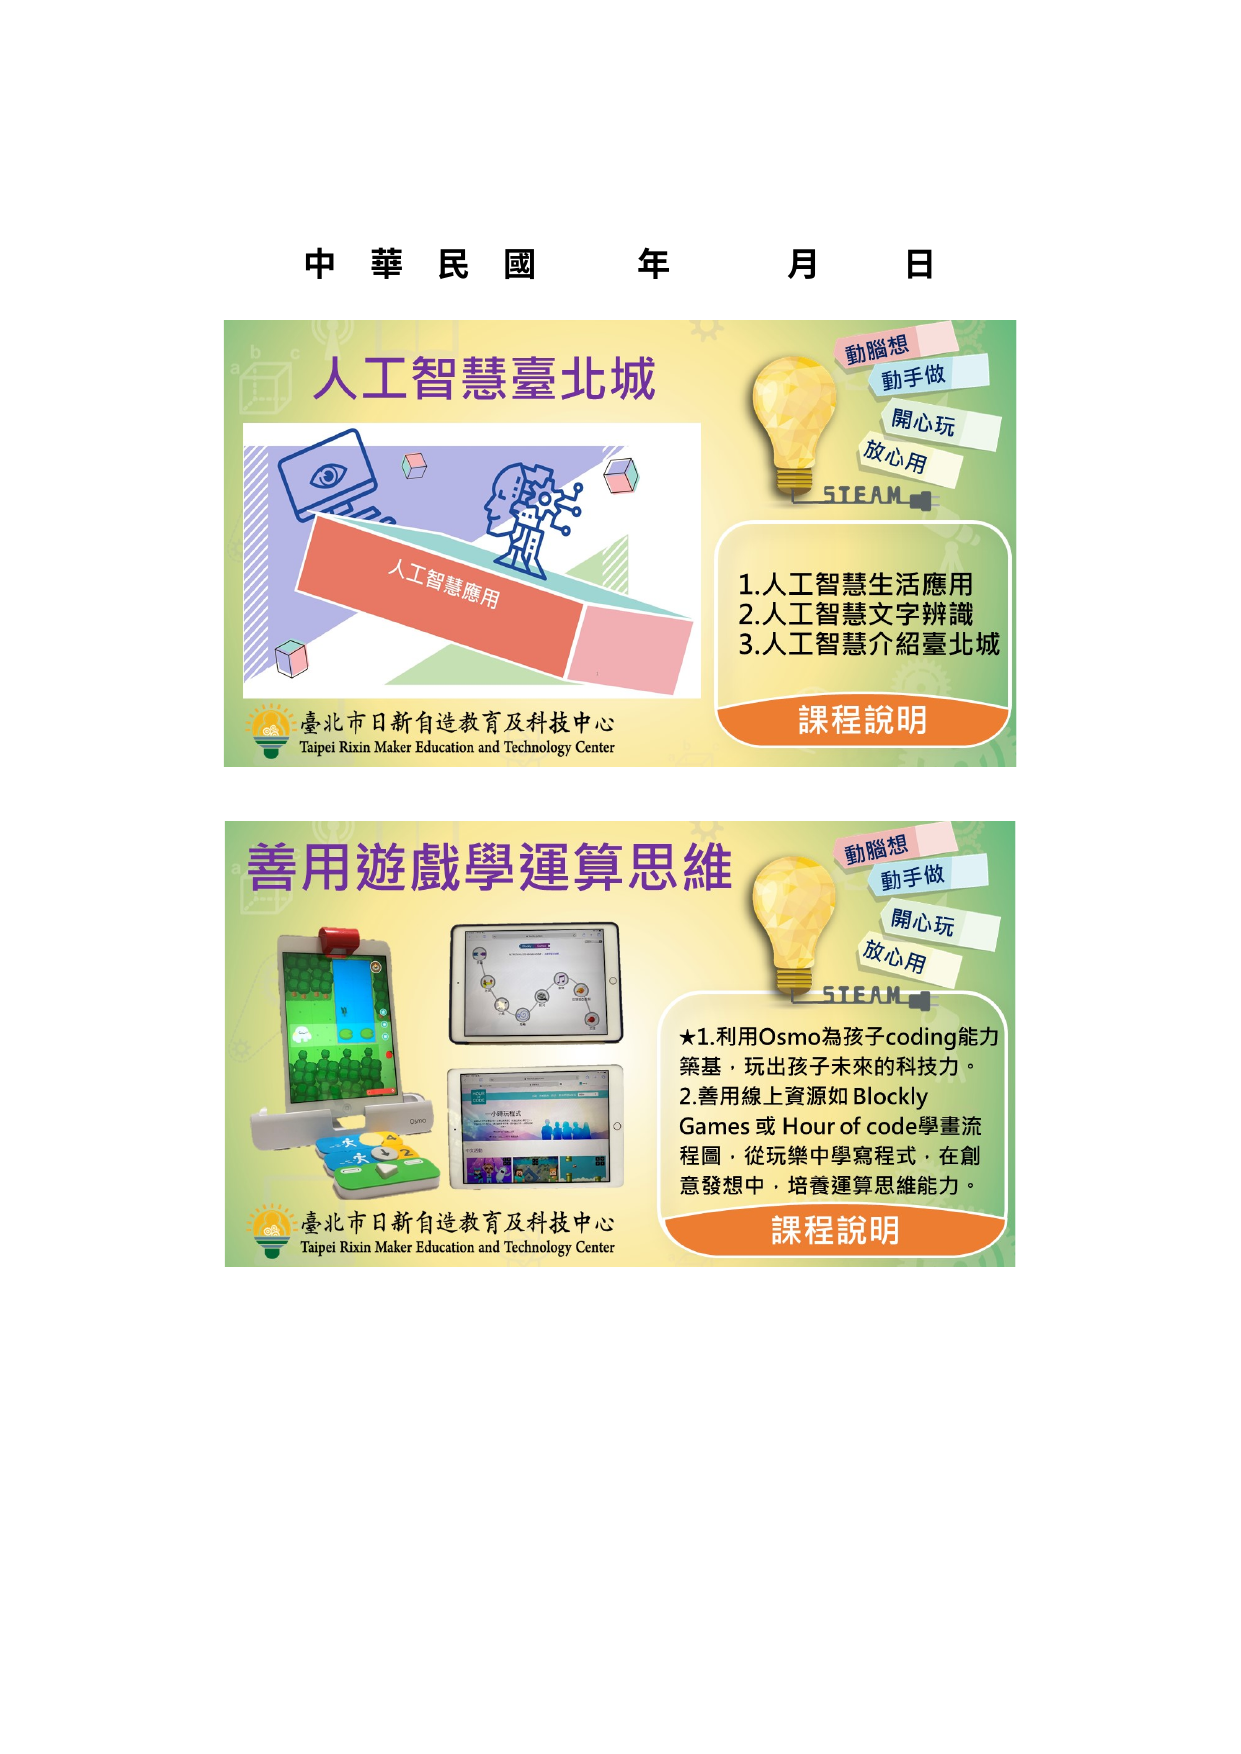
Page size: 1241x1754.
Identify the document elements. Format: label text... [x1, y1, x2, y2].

text 中 華 民 國 年 月 日 [148, 221, 1092, 283]
